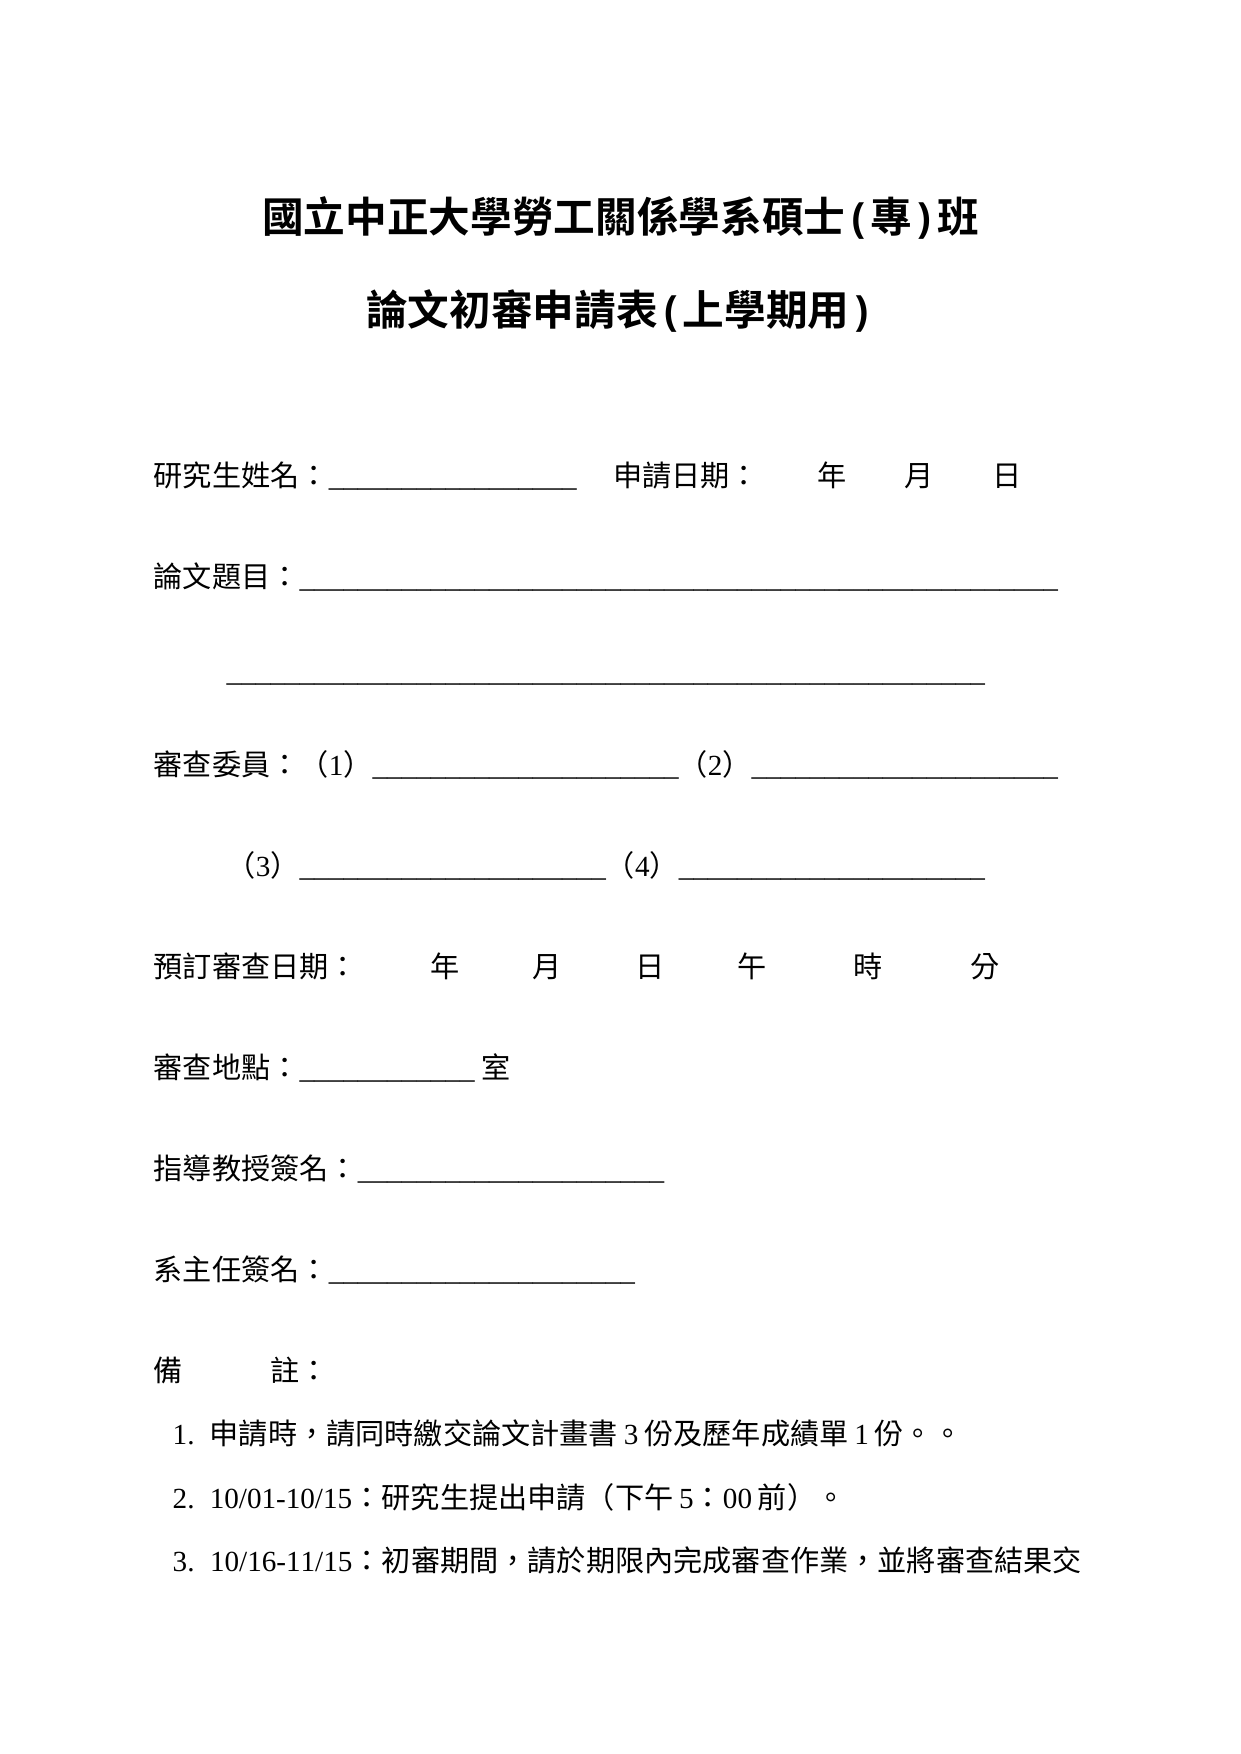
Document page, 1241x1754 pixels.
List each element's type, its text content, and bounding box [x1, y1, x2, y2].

text 審查委員：（1）_____________________（2）_____________________ [153, 742, 1087, 784]
text 系主任簽名：_____________________ [153, 1247, 1087, 1289]
list 申請時，請同時繳交論文計畫書3份及歷年成績單1份。。 [172, 1411, 1087, 1453]
text 研究生姓名：_________________ 申請日期： 年 月 日 [153, 452, 1087, 494]
list 10/16-11/15：初審期間，請於期限內完成審查作業，並將審查結果交 [172, 1538, 1087, 1580]
text ____________________________________________________ [153, 654, 1087, 688]
text 指導教授簽名：_____________________ [153, 1146, 1087, 1188]
text 審查地點：____________ 室 [153, 1045, 1087, 1087]
text （3）_____________________（4）_____________________ [153, 843, 1087, 885]
text 國立中正大學勞工關係學系碩士(專)班 [153, 173, 1087, 236]
text 論文初審申請表(上學期用) [153, 266, 1087, 328]
text 論文題目：____________________________________________________ [153, 553, 1087, 595]
list 10/01-10/15：研究生提出申請（下午5：00前）。 [172, 1474, 1087, 1517]
text 備 註： [153, 1347, 1087, 1390]
text 預訂審查日期： 年 月 日 午 時 分 [153, 944, 1087, 986]
